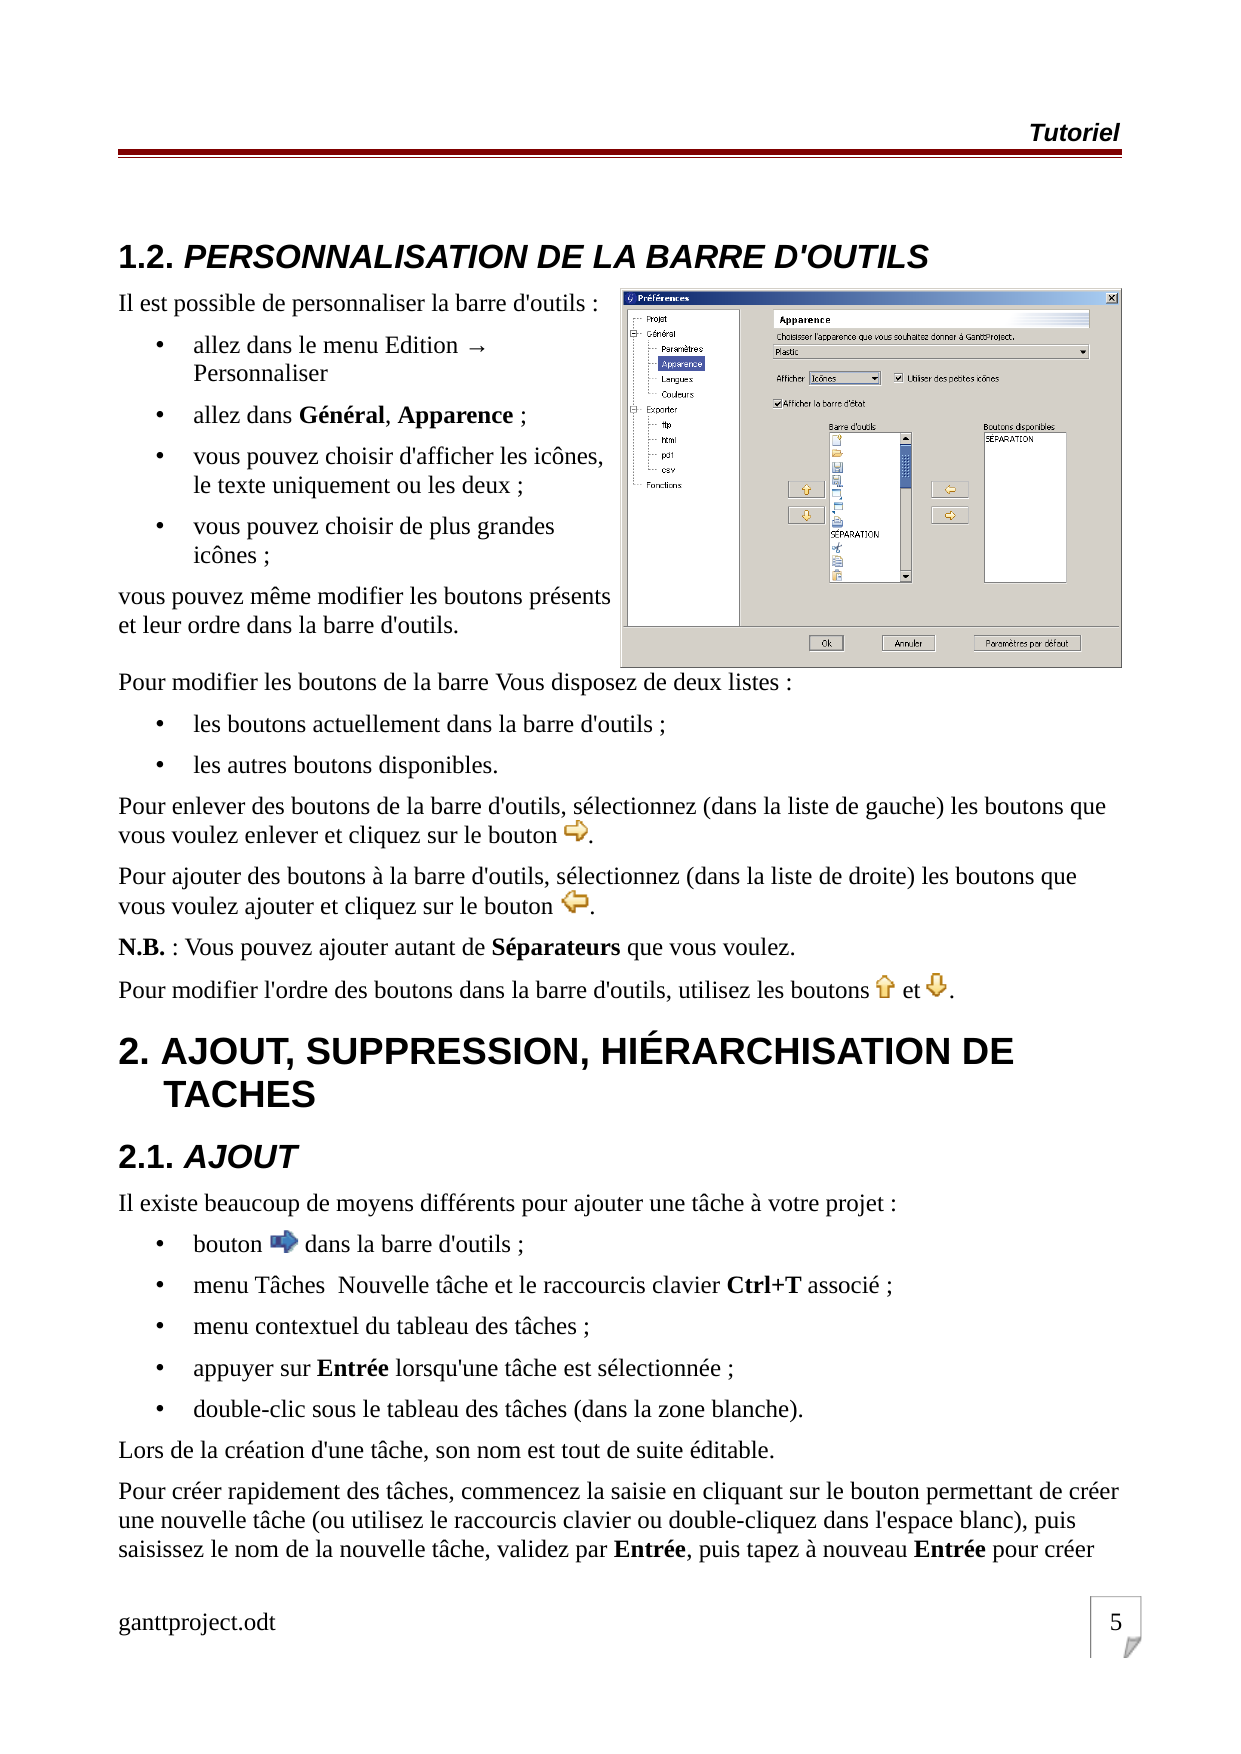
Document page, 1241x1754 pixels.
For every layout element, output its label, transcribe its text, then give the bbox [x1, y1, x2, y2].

picture [876, 974, 896, 998]
subtitle 2. AJOUT, SUPPRESSION, HIÉRARCHISATION DE TACHES [118, 1028, 1122, 1116]
list appuyer sur Entrée lorsqu'une tâche est sélectionnée ; [156, 1353, 1122, 1381]
list menu contextuel du tableau des tâches ; [156, 1311, 1122, 1340]
list double-clic sous le tableau des tâches (dans la zone blanche). [156, 1394, 1122, 1423]
list bouton dans la barre d'outils ; [156, 1229, 1122, 1258]
text Pour modifier l'ordre des boutons dans la barre d'outils, utilisez les boutons et . [118, 973, 1122, 1003]
text Lors de la création d'une tâche, son nom est tout de suite éditable. [118, 1435, 1122, 1464]
table_header Il est possible de personnaliser la barre d'outils : allez dans le menu Edition → Personnaliser allez dans Général, Apparence ; vous pouvez choisir d'afficher les icônes, le texte uniquement ou les deux ; vous pouvez choisir de plus grandes icônes ; vous pouvez même modifier les boutons présents et leur ordre dans la barre d'outils. [118, 289, 620, 667]
picture [559, 890, 589, 916]
text Pour créer rapidement des tâches, commencez la saisie en cliquant sur le bouton permettant de créer une nouvelle tâche (ou utilisez le raccourcis clavier ou double-cliquez dans l'espace blanc), puis saisissez le nom de la nouvelle tâche, validez par Entrée, puis tapez à nouveau Entrée pour créer [118, 1476, 1122, 1563]
subtitle 2.1. AJOUT [118, 1137, 1122, 1175]
picture [620, 288, 1122, 668]
text Pour modifier les boutons de la barre Vous disposez de deux listes : [118, 667, 1122, 696]
picture [563, 820, 588, 844]
list les autres boutons disponibles. [156, 750, 1122, 779]
list les boutons actuellement dans la barre d'outils ; [156, 709, 1122, 737]
text Il existe beaucoup de moyens différents pour ajouter une tâche à votre projet : [118, 1188, 1122, 1216]
list menu Tâches Nouvelle tâche et le raccourcis clavier Ctrl+T associé ; [156, 1270, 1122, 1299]
picture [268, 1229, 299, 1253]
text Pour enlever des boutons de la barre d'outils, sélectionnez (dans la liste de gauche) les boutons que vous voulez enlever et cliquez sur le bouton . [118, 791, 1122, 849]
text Pour ajouter des boutons à la barre d'outils, sélectionnez (dans la liste de droite) les boutons que vous voulez ajouter et cliquez sur le bouton . [118, 861, 1122, 919]
subtitle 1.2. PERSONNALISATION DE LA BARRE D'OUTILS [118, 237, 1122, 276]
text N.B. : Vous pouvez ajouter autant de Séparateurs que vous voulez. [118, 932, 1122, 961]
picture [926, 973, 949, 998]
